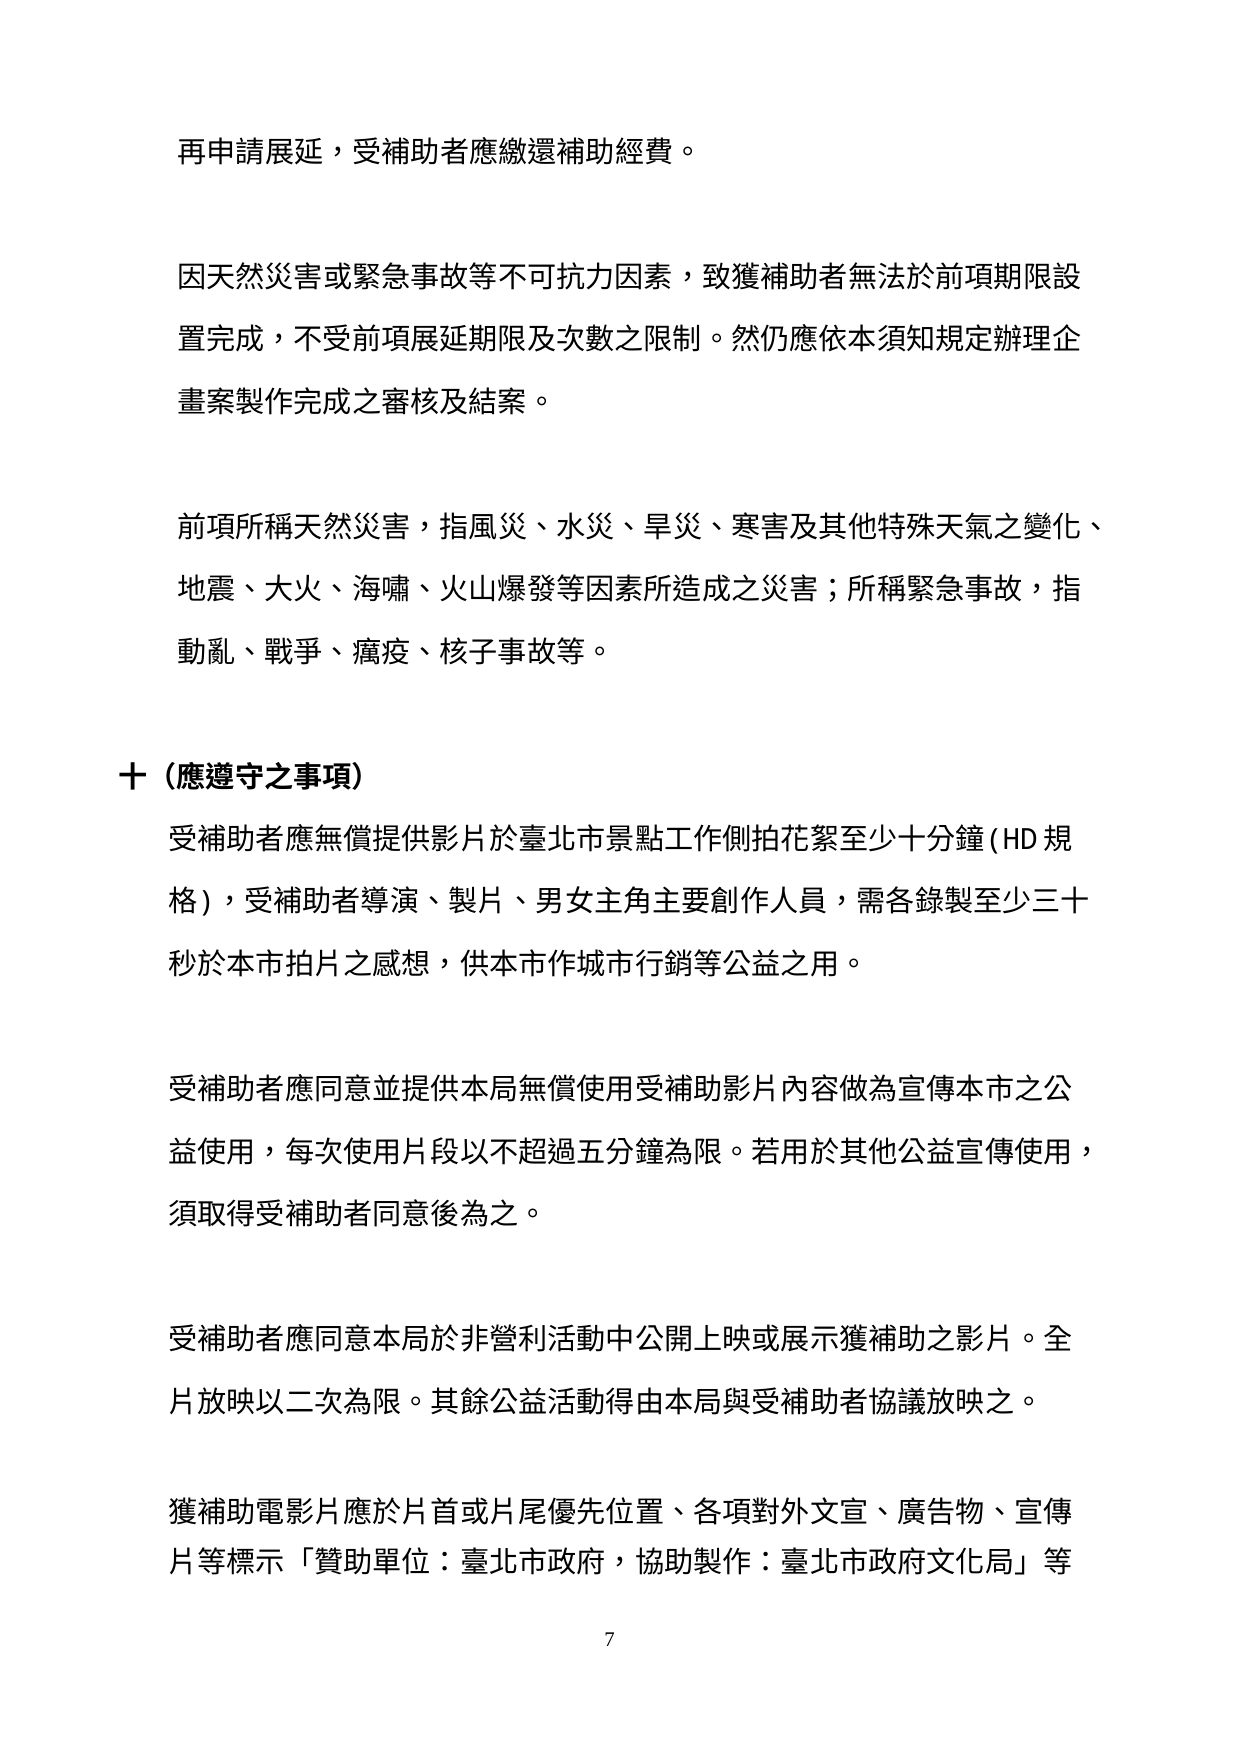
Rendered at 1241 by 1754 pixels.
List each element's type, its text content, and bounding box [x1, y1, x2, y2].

text 受補助者應同意並提供本局無償使用受補助影片內容做為宣傳本市之公益使用，每次使用片段以不超過五分鐘為限。若用於其他公益宣傳使用，須取得受補助者同意後為之。 [168, 983, 1092, 1233]
text 獲補助電影片應於片首或片尾優先位置、各項對外文宣、廣告物、宣傳片等標示「贊助單位：臺北市政府，協助製作：臺北市政府文化局」等 [168, 1483, 1092, 1583]
text 再申請展延，受補助者應繳還補助經費。 [118, 108, 1092, 170]
text 受補助者應無償提供影片於臺北市景點工作側拍花絮至少十分鐘(HD規格)，受補助者導演、製片、男女主角主要創作人員，需各錄製至少三十秒於本市拍片之感想，供本市作城市行銷等公益之用。 [168, 795, 1092, 983]
text 受補助者應同意本局於非營利活動中公開上映或展示獲補助之影片。全片放映以二次為限。其餘公益活動得由本局與受補助者協議放映之。 [168, 1233, 1092, 1420]
text 因天然災害或緊急事故等不可抗力因素，致獲補助者無法於前項期限設置完成，不受前項展延期限及次數之限制。然仍應依本須知規定辦理企畫案製作完成之審核及結案。 [177, 233, 1092, 420]
text 前項所稱天然災害，指風災、水災、旱災、寒害及其他特殊天氣之變化、地震、大火、海嘯、火山爆發等因素所造成之災害；所稱緊急事故，指動亂、戰爭、癘疫、核子事故等。 [177, 483, 1092, 670]
text 十（應遵守之事項） [118, 733, 1092, 795]
